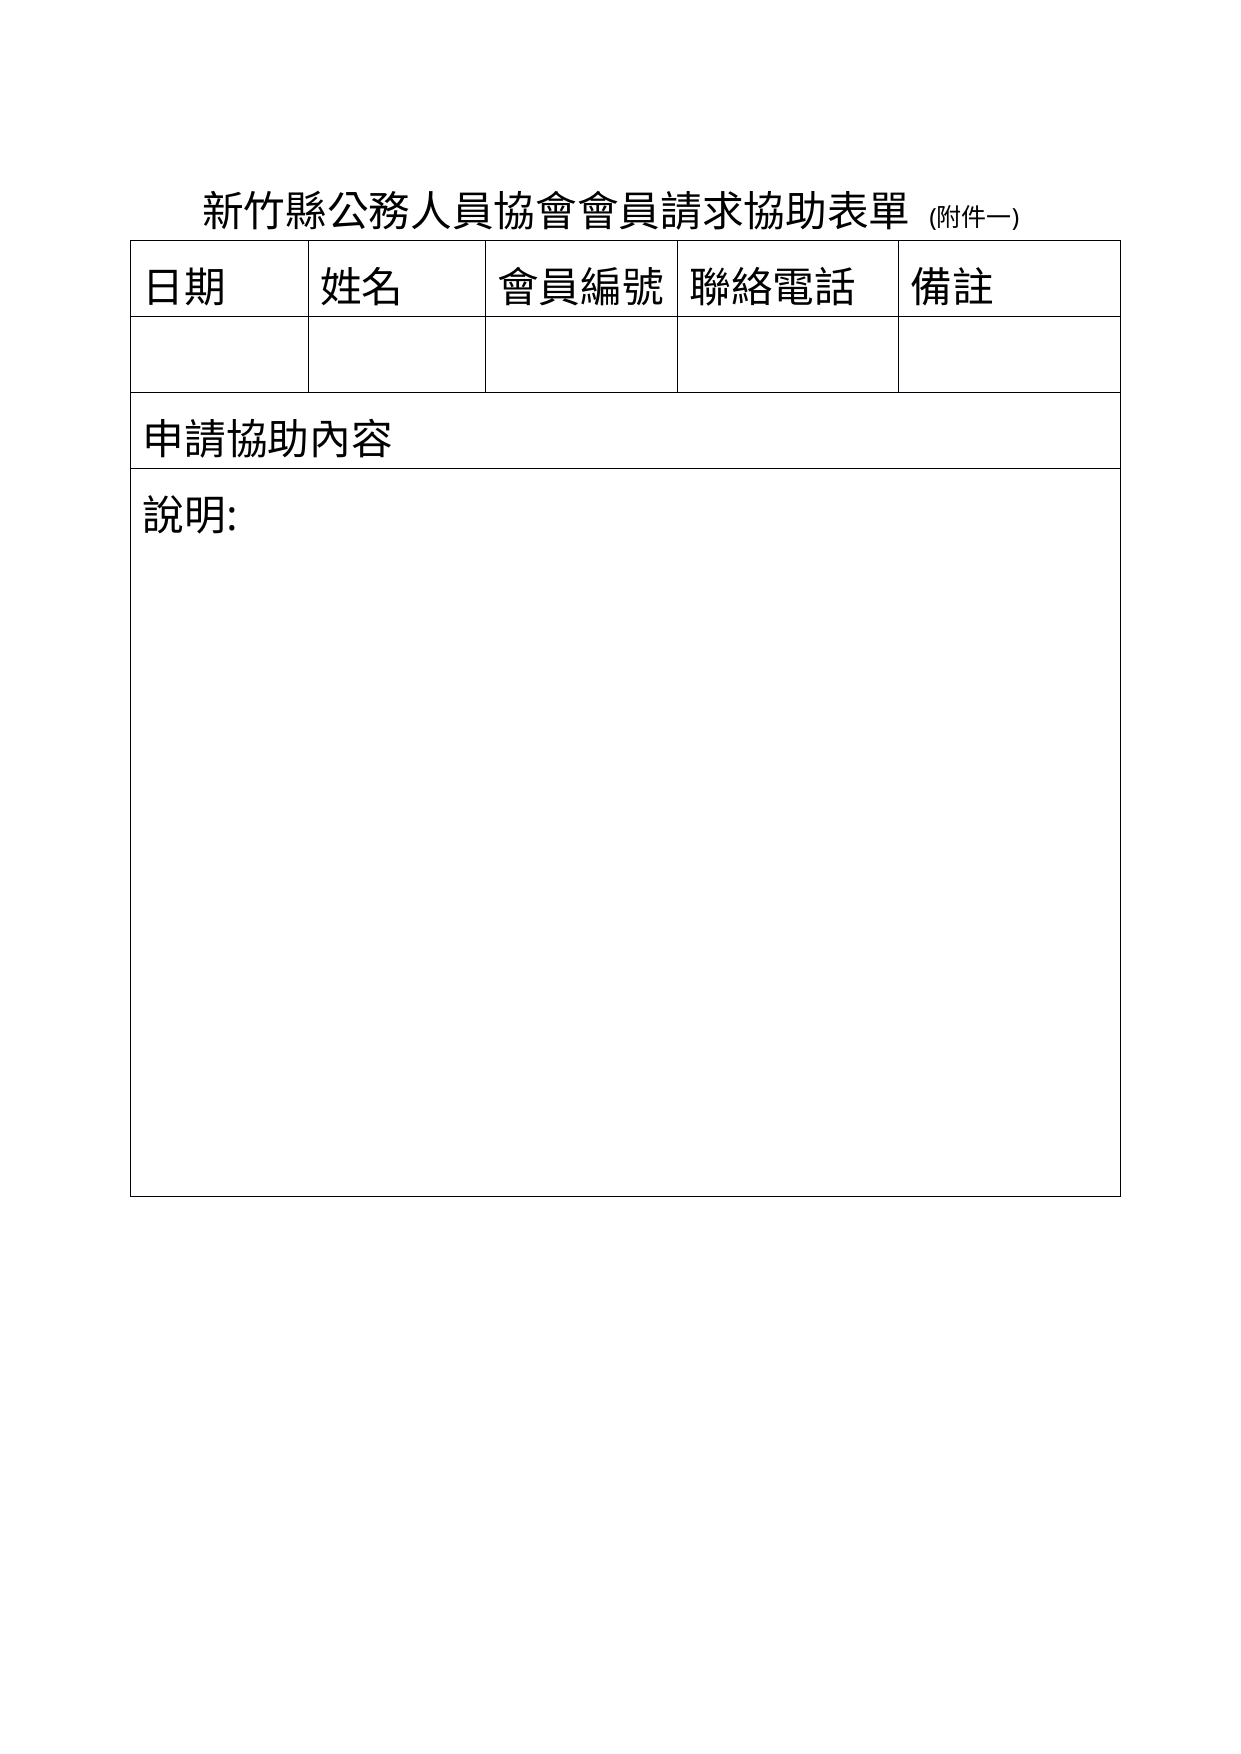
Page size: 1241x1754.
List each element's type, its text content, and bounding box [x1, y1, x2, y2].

table_header 備註 [899, 241, 1120, 316]
table_cell 說明: [131, 469, 1120, 1196]
table_cell [309, 317, 485, 392]
table_cell [678, 317, 898, 392]
table_cell 申請協助內容 [131, 393, 1120, 468]
table_header 會員編號 [486, 241, 677, 316]
table_cell [131, 317, 308, 392]
table_cell [899, 317, 1120, 392]
table_header 日期 [131, 241, 308, 316]
table_cell [486, 317, 677, 392]
text 新竹縣公務人員協會會員請求協助表單 (附件一) [187, 164, 1053, 239]
table_header 姓名 [309, 241, 485, 316]
table_header 聯絡電話 [678, 241, 898, 316]
